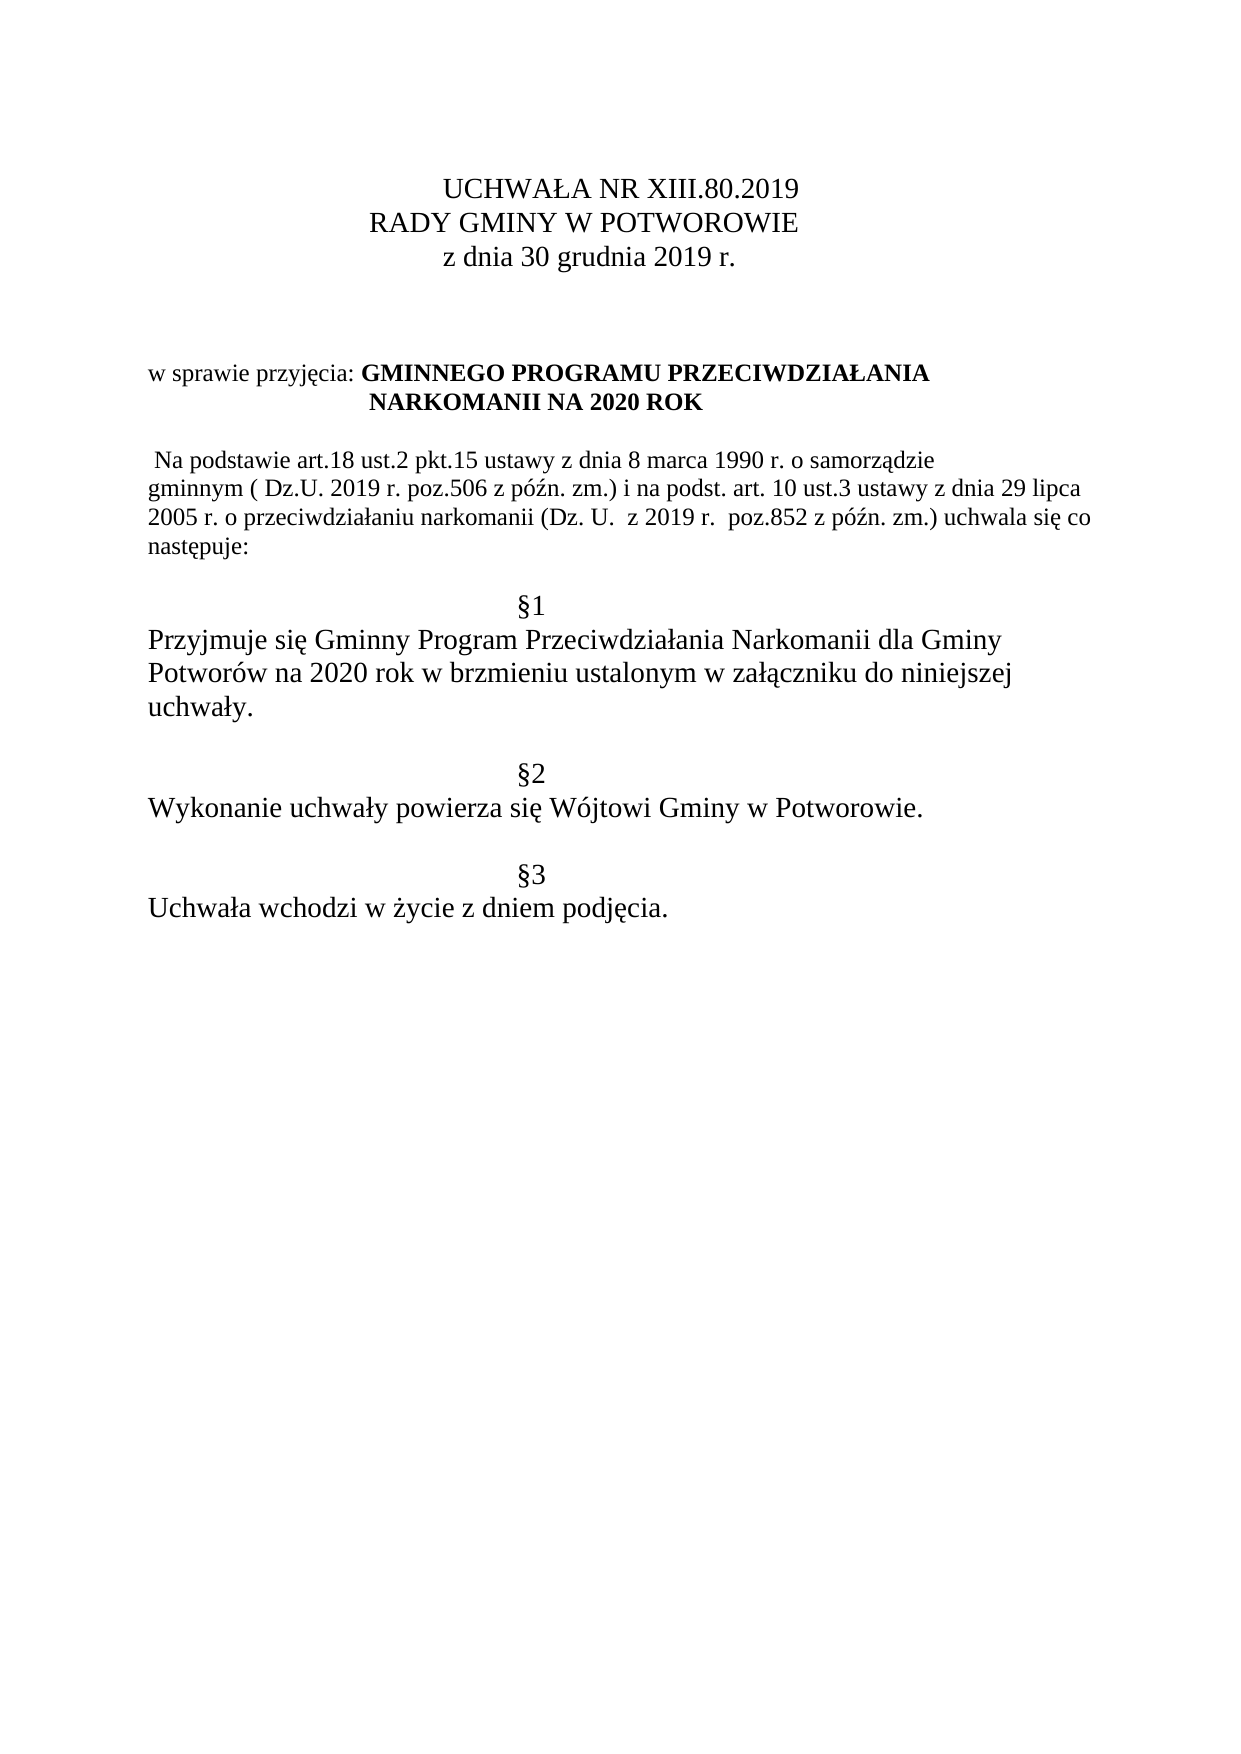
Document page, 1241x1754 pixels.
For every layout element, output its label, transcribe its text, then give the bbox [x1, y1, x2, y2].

text Uchwała wchodzi w życie z dniem podjęcia. [148, 890, 1092, 924]
text Przyjmuje się Gminny Program Przeciwdziałania Narkomanii dla Gminy Potworów na 2020 rok w brzmieniu ustalonym w załączniku do niniejszej uchwały. [148, 622, 1092, 723]
text z dnia 30 grudnia 2019 r. [148, 239, 1092, 272]
text Na podstawie art.18 ust.2 pkt.15 ustawy z dnia 8 marca 1990 r. o samorządzie [148, 445, 1092, 473]
text w sprawie przyjęcia: GMINNEGO PROGRAMU PRZECIWDZIAŁANIA NARKOMANII NA 2020 ROK [148, 358, 1092, 416]
text §2 [148, 756, 1092, 790]
text RADY GMINY W POTWOROWIE [148, 205, 1092, 239]
text gminnym ( Dz.U. 2019 r. poz.506 z późn. zm.) i na podst. art. 10 ust.3 ustawy z dnia 29 lipca 2005 r. o przeciwdziałaniu narkomanii (Dz. U. z 2019 r. poz.852 z późn. zm.) uchwala się co następuje: [148, 473, 1092, 560]
text Wykonanie uchwały powierza się Wójtowi Gminy w Potworowie. [148, 790, 1092, 823]
text UCHWAŁA NR XIII.80.2019 [148, 172, 1092, 205]
text §1 [148, 588, 1092, 622]
text §3 [148, 857, 1092, 890]
